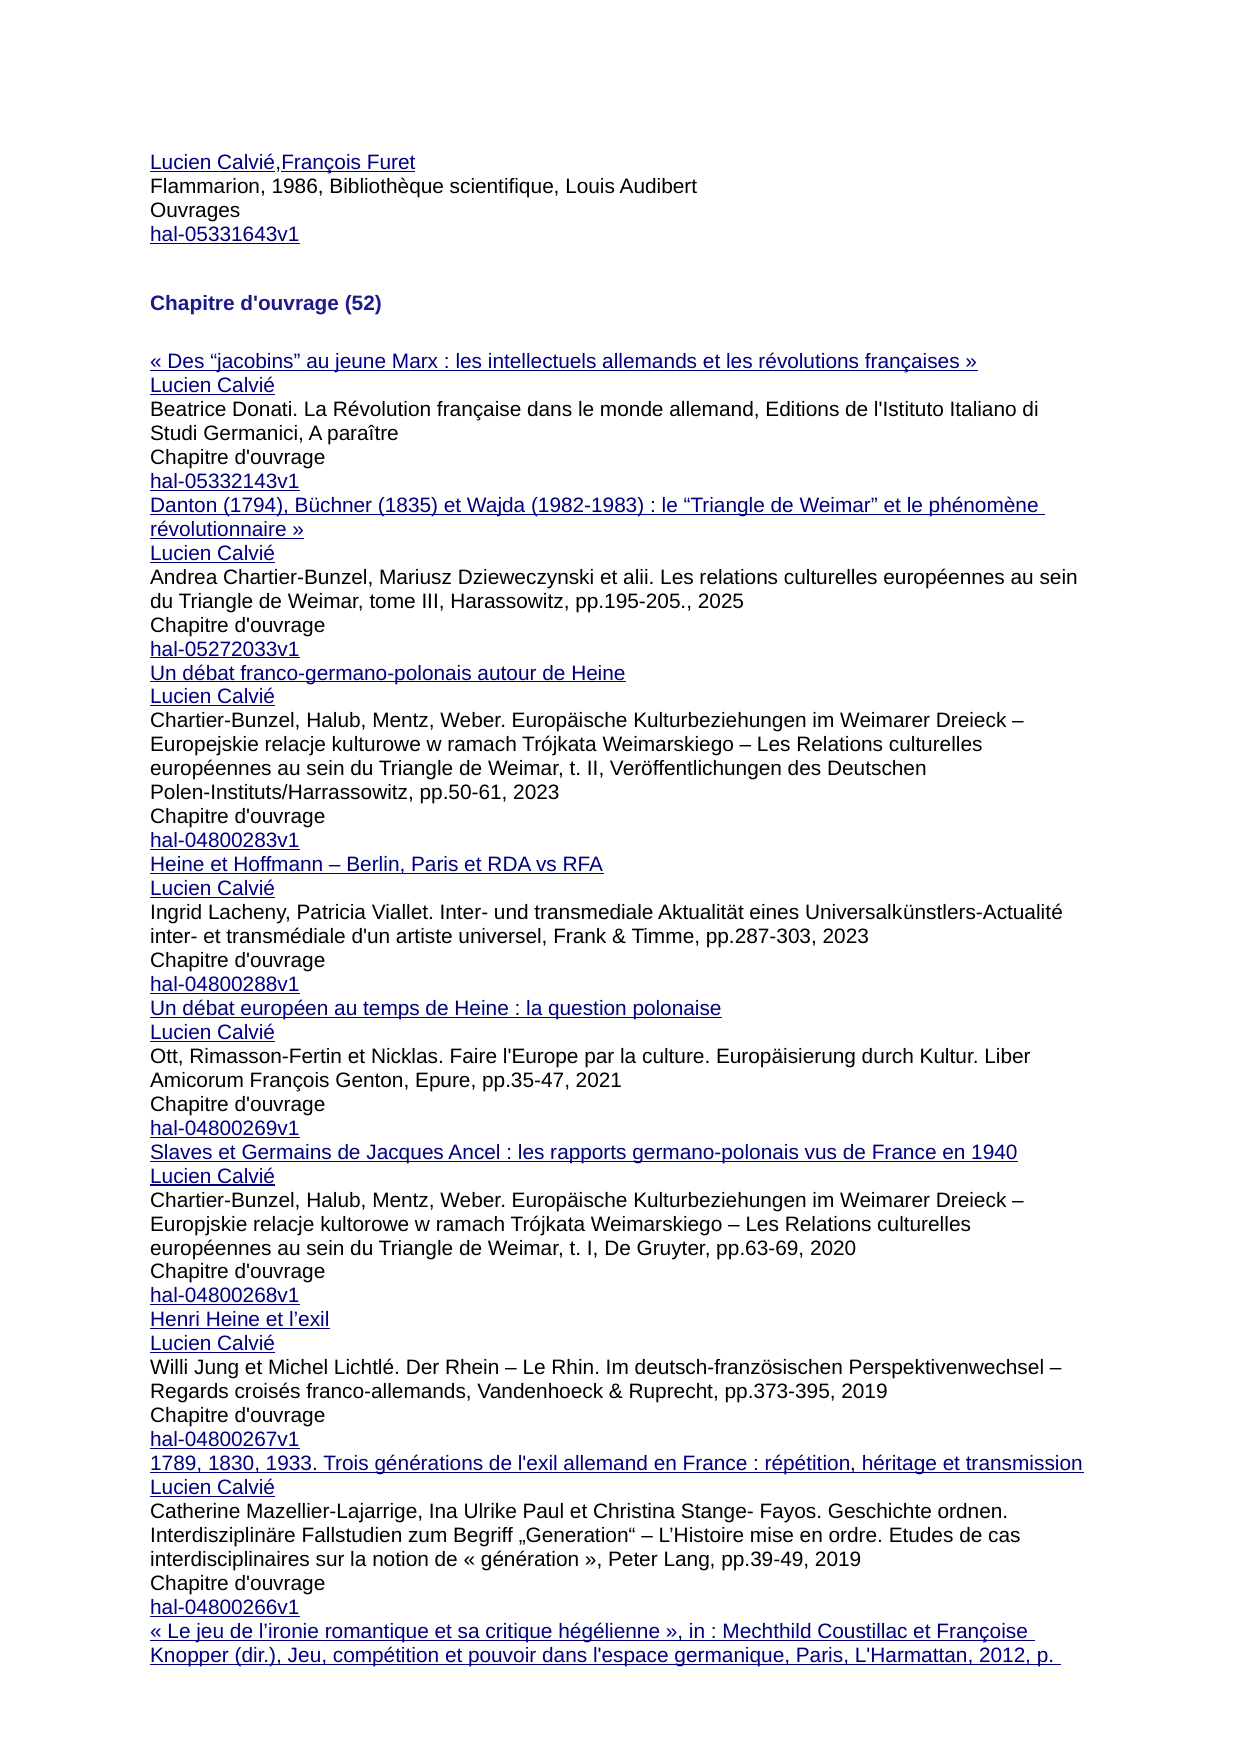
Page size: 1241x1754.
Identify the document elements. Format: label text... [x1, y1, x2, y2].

table_cell Slaves et Germains de Jacques Ancel : les rapports germano-polonais vus de France en 1940 Lucien Calvié Chartier-Bunzel, Halub, Mentz, Weber. Europäische Kulturbeziehungen im Weimarer Dreieck – Europjskie relacje kultorowe w ramach Trójkata Weimarskiego – Les Relations culturelles européennes au sein du Triangle de Weimar, t. I, De Gruyter, pp.63-69, 2020 Chapitre d'ouvrage hal-04800268v1 [150, 1140, 1090, 1307]
table_cell Un débat franco-germano-polonais autour de Heine Lucien Calvié Chartier-Bunzel, Halub, Mentz, Weber. Europäische Kulturbeziehungen im Weimarer Dreieck – Europejskie relacje kulturowe w ramach Trójkata Weimarskiego – Les Relations culturelles européennes au sein du Triangle de Weimar, t. II, Veröffentlichungen des Deutschen Polen-Instituts/Harrassowitz, pp.50-61, 2023 Chapitre d'ouvrage hal-04800283v1 [150, 660, 1090, 852]
subtitle Chapitre d'ouvrage (52) [150, 291, 1090, 314]
table_cell 1789, 1830, 1933. Trois générations de l'exil allemand en France : répétition, héritage et transmission Lucien Calvié Catherine Mazellier-Lajarrige, Ina Ulrike Paul et Christina Stange- Fayos. Geschichte ordnen. Interdisziplinäre Fallstudien zum Begriff „Generation“ – L’Histoire mise en ordre. Etudes de cas interdisciplinaires sur la notion de « génération », Peter Lang, pp.39-49, 2019 Chapitre d'ouvrage hal-04800266v1 [150, 1451, 1090, 1619]
table_header « Des “jacobins” au jeune Marx : les intellectuels allemands et les révolutions françaises » Lucien Calvié Beatrice Donati. La Révolution française dans le monde allemand, Editions de l'Istituto Italiano di Studi Germanici, A paraître Chapitre d'ouvrage hal-05332143v1 [150, 349, 1090, 493]
table_cell Henri Heine et l’exil Lucien Calvié Willi Jung et Michel Lichtlé. Der Rhein – Le Rhin. Im deutsch-französischen Perspektivenwechsel – Regards croisés franco-allemands, Vandenhoeck & Ruprecht, pp.373-395, 2019 Chapitre d'ouvrage hal-04800267v1 [150, 1307, 1090, 1451]
table_cell Danton (1794), Büchner (1835) et Wajda (1982-1983) : le “Triangle de Weimar” et le phénomène révolutionnaire » Lucien Calvié Andrea Chartier-Bunzel, Mariusz Dzieweczynski et alii. Les relations culturelles européennes au sein du Triangle de Weimar, tome III, Harassowitz, pp.195-205., 2025 Chapitre d'ouvrage hal-05272033v1 [150, 493, 1090, 660]
table_cell Un débat européen au temps de Heine : la question polonaise Lucien Calvié Ott, Rimasson-Fertin et Nicklas. Faire l'Europe par la culture. Europäisierung durch Kultur. Liber Amicorum François Genton, Epure, pp.35-47, 2021 Chapitre d'ouvrage hal-04800269v1 [150, 996, 1090, 1139]
table_cell Lucien Calvié,François Furet Flammarion, 1986, Bibliothèque scientifique, Louis Audibert Ouvrages hal-05331643v1 [150, 150, 1090, 246]
table_cell Heine et Hoffmann – Berlin, Paris et RDA vs RFA Lucien Calvié Ingrid Lacheny, Patricia Viallet. Inter- und transmediale Aktualität eines Universalkünstlers-Actualité inter- et transmédiale d'un artiste universel, Frank & Timme, pp.287-303, 2023 Chapitre d'ouvrage hal-04800288v1 [150, 852, 1090, 996]
table_cell « Le jeu de l’ironie romantique et sa critique hégélienne », in : Mechthild Coustillac et Françoise Knopper (dir.), Jeu, compétition et pouvoir dans l'espace germanique, Paris, L'Harmattan, 2012, p. [150, 1619, 1090, 1667]
